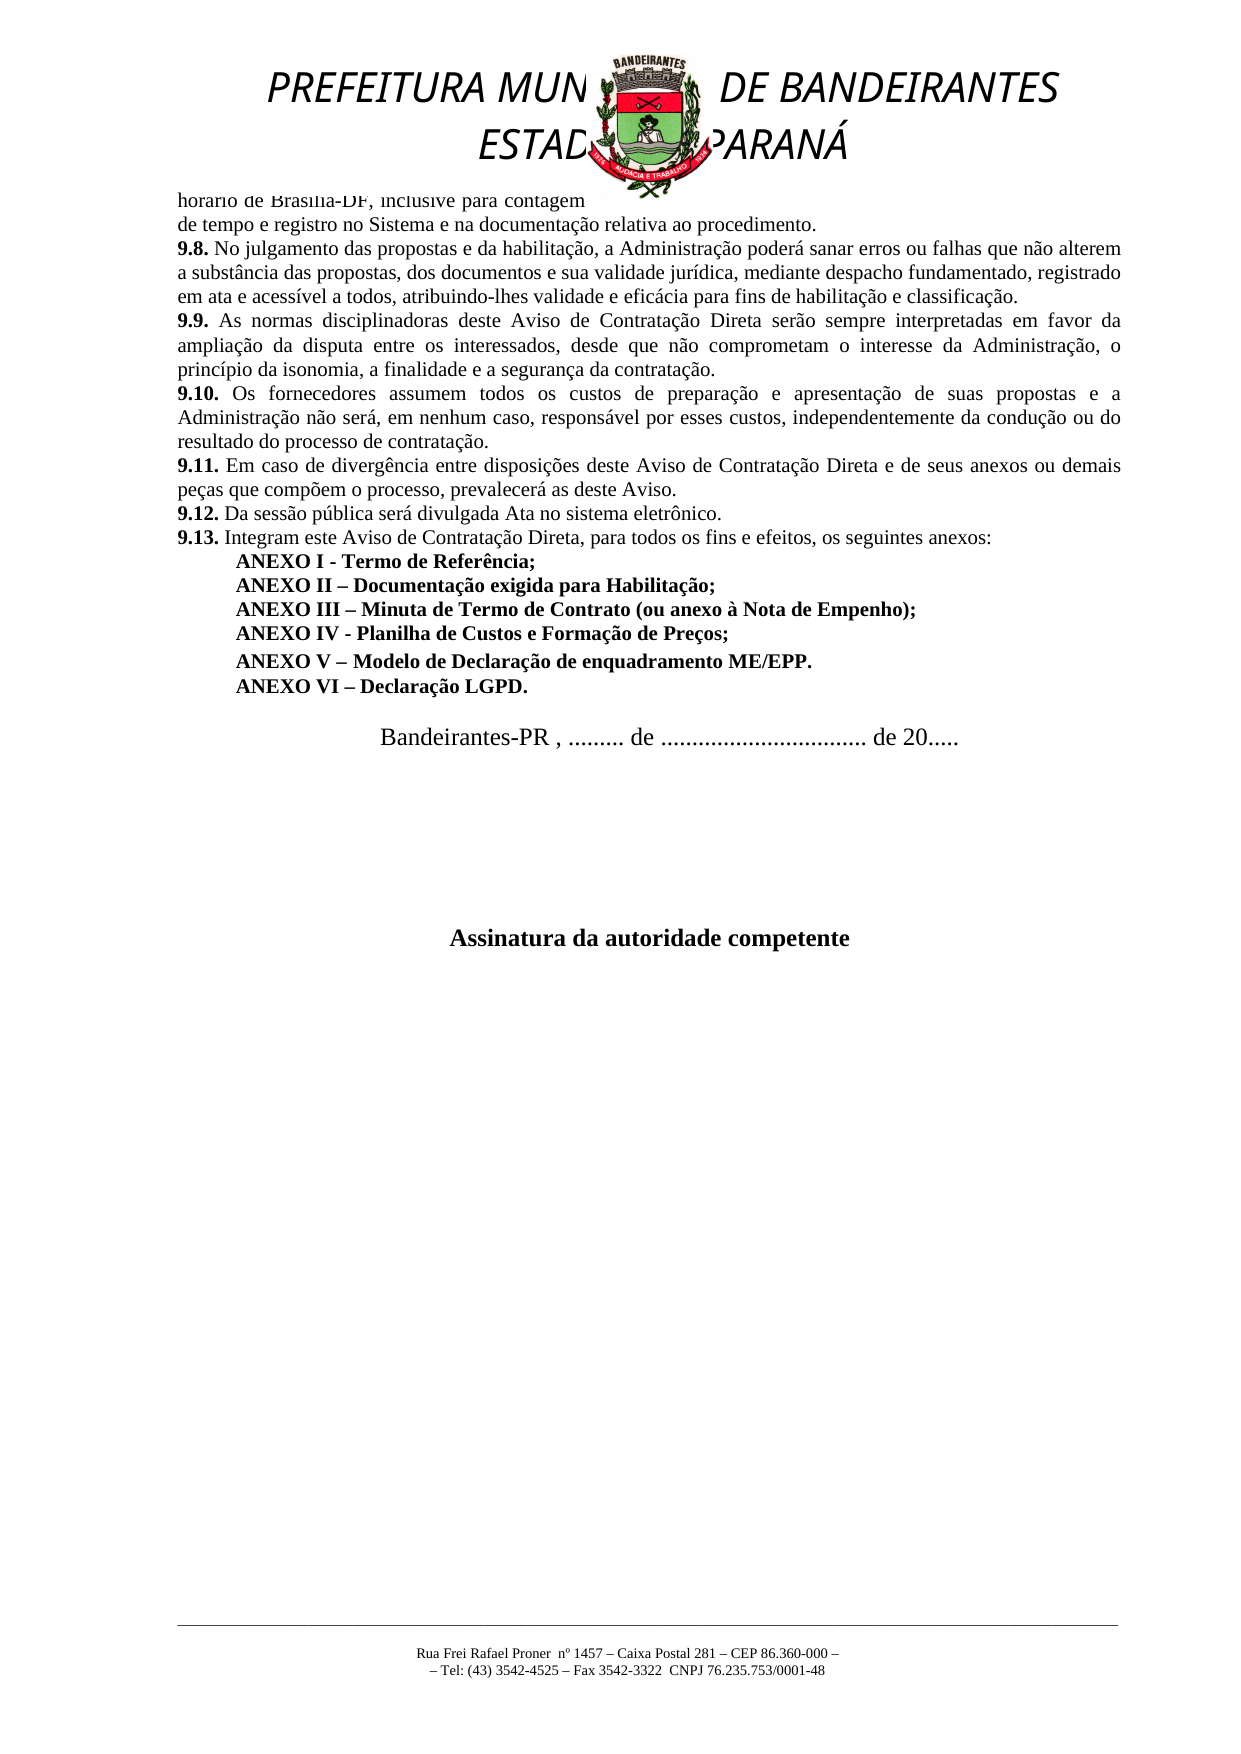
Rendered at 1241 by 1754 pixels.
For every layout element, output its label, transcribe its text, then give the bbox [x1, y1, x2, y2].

text Assinatura da autoridade competente [177, 923, 1122, 952]
text ANEXO I - Termo de Referência; [236, 549, 1122, 573]
text Bandeirantes-PR , ......... de ................................. de 20..... [215, 722, 1124, 751]
text 9.13. Integram este Aviso de Contratação Direta, para todos os fins e efeitos, os seguintes anexos: [177, 525, 1122, 549]
text ANEXO VI – Declaração LGPD. [236, 674, 1122, 698]
text 9.11. Em caso de divergência entre disposições deste Aviso de Contratação Direta e de seus anexos ou demais peças que compõem o processo, prevalecerá as deste Aviso. [177, 453, 1122, 501]
text ANEXO V – Modelo de Declaração de enquadramento ME/EPP. [236, 645, 1122, 674]
text 9.10. Os fornecedores assumem todos os custos de preparação e apresentação de suas propostas e a Administração não será, em nenhum caso, responsável por esses custos, independentemente da condução ou do resultado do processo de contratação. [177, 381, 1122, 453]
text horário de Brasília-DF, inclusive para contagem de tempo e registro no Sistema e na documentação relativa ao procedimento. [177, 188, 1122, 236]
text ANEXO IV - Planilha de Custos e Formação de Preços; [236, 621, 1122, 645]
text 9.9. As normas disciplinadoras deste Aviso de Contratação Direta serão sempre interpretadas em favor da ampliação da disputa entre os interessados, desde que não comprometam o interesse da Administração, o princípio da isonomia, a finalidade e a segurança da contratação. [177, 308, 1122, 381]
text 9.12. Da sessão pública será divulgada Ata no sistema eletrônico. [177, 501, 1122, 525]
text ANEXO II – Documentação exigida para Habilitação; [236, 573, 1122, 597]
text ANEXO III – Minuta de Termo de Contrato (ou anexo à Nota de Empenho); [236, 597, 1122, 621]
text 9.8. No julgamento das propostas e da habilitação, a Administração poderá sanar erros ou falhas que não alterem a substância das propostas, dos documentos e sua validade jurídica, mediante despacho fundamentado, registrado em ata e acessível a todos, atribuindo-lhes validade e eficácia para fins de habilitação e classificação. [177, 236, 1122, 308]
